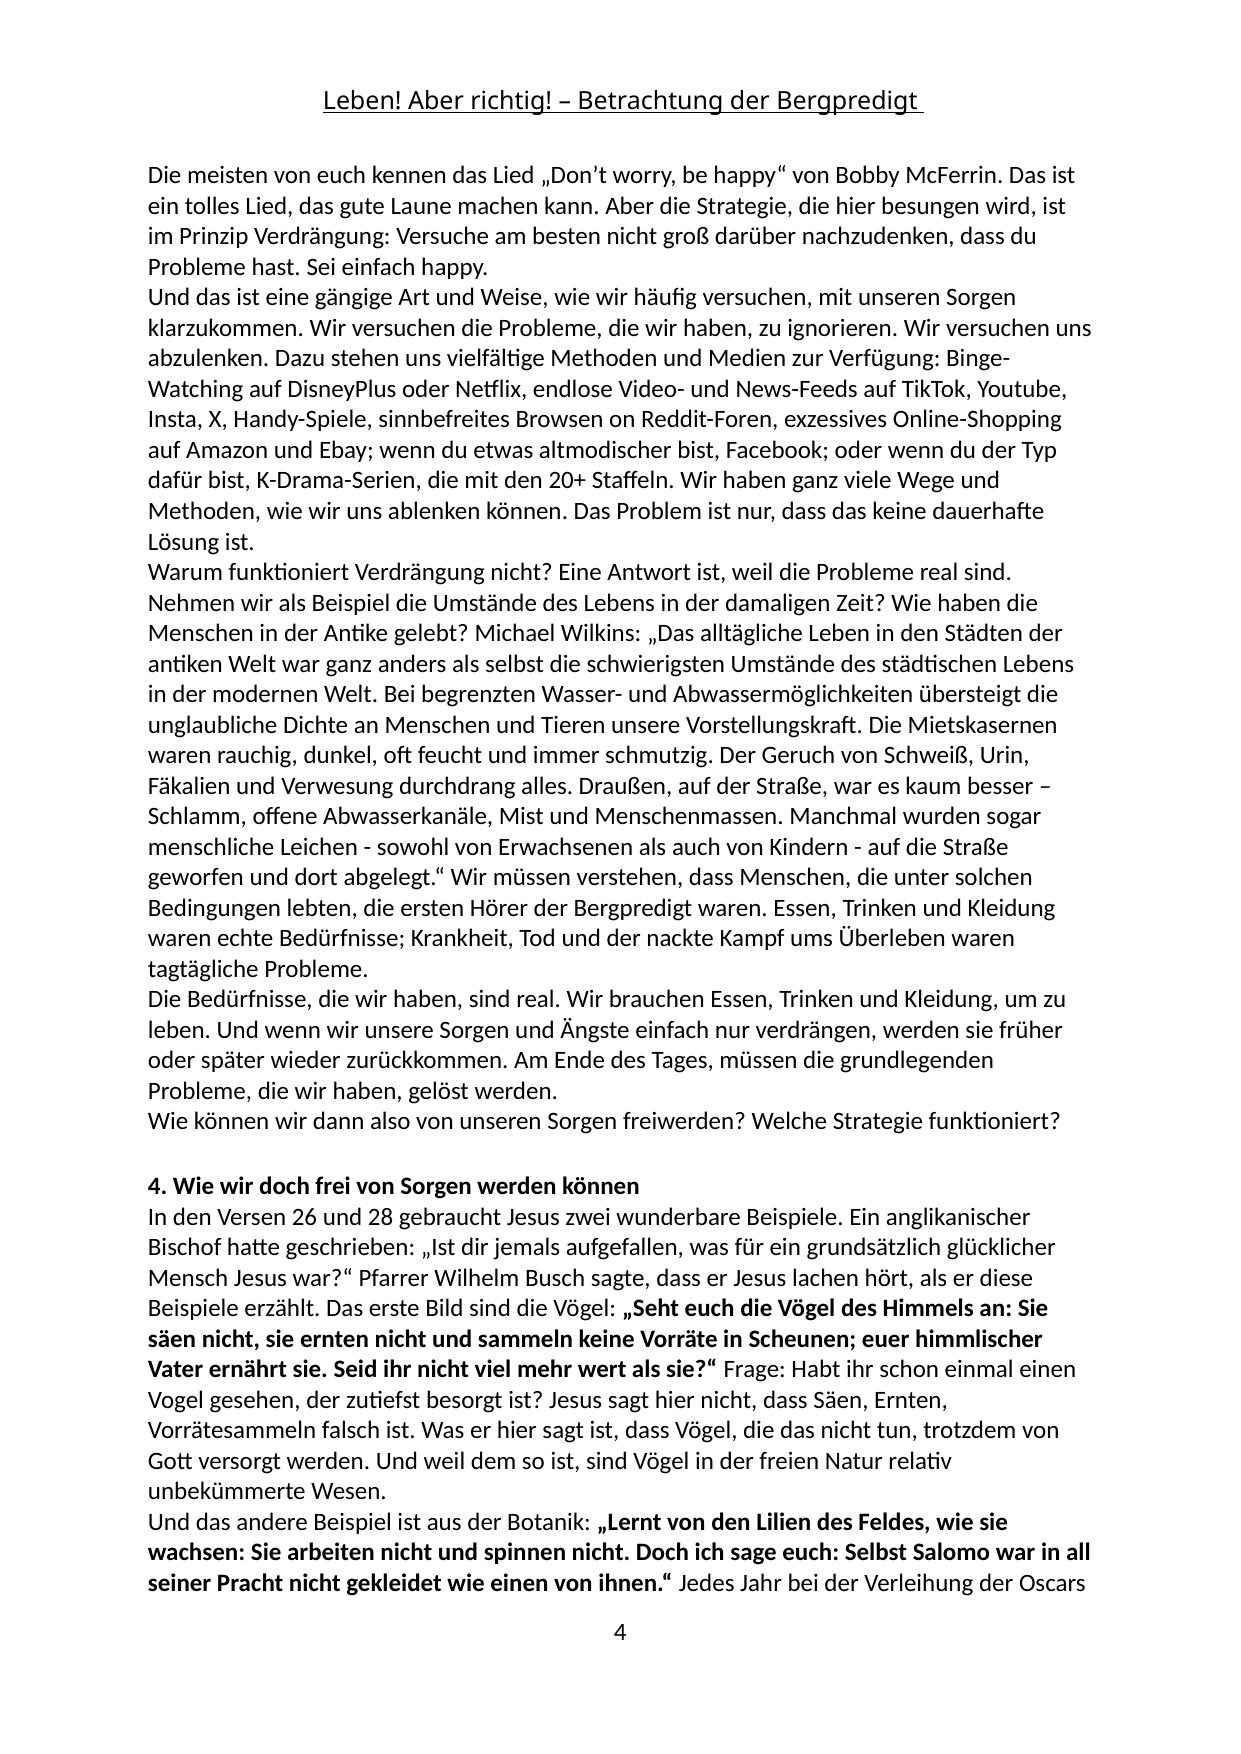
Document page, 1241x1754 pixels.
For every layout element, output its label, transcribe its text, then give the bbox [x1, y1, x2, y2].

text Wie können wir dann also von unseren Sorgen freiwerden? Welche Strategie funktioniert? [148, 1106, 1093, 1136]
text Die meisten von euch kennen das Lied „Don’t worry, be happy“ von Bobby McFerrin. Das ist ein tolles Lied, das gute Laune machen kann. Aber die Strategie, die hier besungen wird, ist im Prinzip Verdrängung: Versuche am besten nicht groß darüber nachzudenken, dass du Probleme hast. Sei einfach happy. [148, 159, 1093, 281]
text Warum funktioniert Verdrängung nicht? Eine Antwort ist, weil die Probleme real sind. Nehmen wir als Beispiel die Umstände des Lebens in der damaligen Zeit? Wie haben die Menschen in der Antike gelebt? Michael Wilkins: „Das alltägliche Leben in den Städten der antiken Welt war ganz anders als selbst die schwierigsten Umstände des städtischen Lebens in der modernen Welt. Bei begrenzten Wasser- und Abwassermöglichkeiten übersteigt die unglaubliche Dichte an Menschen und Tieren unsere Vorstellungskraft. Die Mietskasernen waren rauchig, dunkel, oft feucht und immer schmutzig. Der Geruch von Schweiß, Urin, Fäkalien und Verwesung durchdrang alles. Draußen, auf der Straße, war es kaum besser – Schlamm, offene Abwasserkanäle, Mist und Menschenmassen. Manchmal wurden sogar menschliche Leichen - sowohl von Erwachsenen als auch von Kindern - auf die Straße geworfen und dort abgelegt.“ Wir müssen verstehen, dass Menschen, die unter solchen Bedingungen lebten, die ersten Hörer der Bergpredigt waren. Essen, Trinken und Kleidung waren echte Bedürfnisse; Krankheit, Tod und der nackte Kampf ums Überleben waren tagtägliche Probleme. [148, 556, 1093, 983]
text Die Bedürfnisse, die wir haben, sind real. Wir brauchen Essen, Trinken und Kleidung, um zu leben. Und wenn wir unsere Sorgen und Ängste einfach nur verdrängen, werden sie früher oder später wieder zurückkommen. Am Ende des Tages, müssen die grundlegenden Probleme, die wir haben, gelöst werden. [148, 983, 1093, 1106]
text 4. Wie wir doch frei von Sorgen werden können [148, 1170, 1093, 1201]
text Und das ist eine gängige Art und Weise, wie wir häufig versuchen, mit unseren Sorgen klarzukommen. Wir versuchen die Probleme, die wir haben, zu ignorieren. Wir versuchen uns abzulenken. Dazu stehen uns vielfältige Methoden und Medien zur Verfügung: Binge-Watching auf DisneyPlus oder Netflix, endlose Video- und News-Feeds auf TikTok, Youtube, Insta, X, Handy-Spiele, sinnbefreites Browsen on Reddit-Foren, exzessives Online-Shopping auf Amazon und Ebay; wenn du etwas altmodischer bist, Facebook; oder wenn du der Typ dafür bist, K-Drama-Serien, die mit den 20+ Staffeln. Wir haben ganz viele Wege und Methoden, wie wir uns ablenken können. Das Problem ist nur, dass das keine dauerhafte Lösung ist. [148, 281, 1093, 556]
text Und das andere Beispiel ist aus der Botanik: „Lernt von den Lilien des Feldes, wie sie wachsen: Sie arbeiten nicht und spinnen nicht. Doch ich sage euch: Selbst Salomo war in all seiner Pracht nicht gekleidet wie einen von ihnen.“ Jedes Jahr bei der Verleihung der Oscars [148, 1506, 1093, 1597]
text In den Versen 26 und 28 gebraucht Jesus zwei wunderbare Beispiele. Ein anglikanischer Bischof hatte geschrieben: „Ist dir jemals aufgefallen, was für ein grundsätzlich glücklicher Mensch Jesus war?“ Pfarrer Wilhelm Busch sagte, dass er Jesus lachen hört, als er diese Beispiele erzählt. Das erste Bild sind die Vögel: „Seht euch die Vögel des Himmels an: Sie säen nicht, sie ernten nicht und sammeln keine Vorräte in Scheunen; euer himmlischer Vater ernährt sie. Seid ihr nicht viel mehr wert als sie?“ Frage: Habt ihr schon einmal einen Vogel gesehen, der zutiefst besorgt ist? Jesus sagt hier nicht, dass Säen, Ernten, Vorrätesammeln falsch ist. Was er hier sagt ist, dass Vögel, die das nicht tun, trotzdem von Gott versorgt werden. Und weil dem so ist, sind Vögel in der freien Natur relativ unbekümmerte Wesen. [148, 1201, 1093, 1506]
